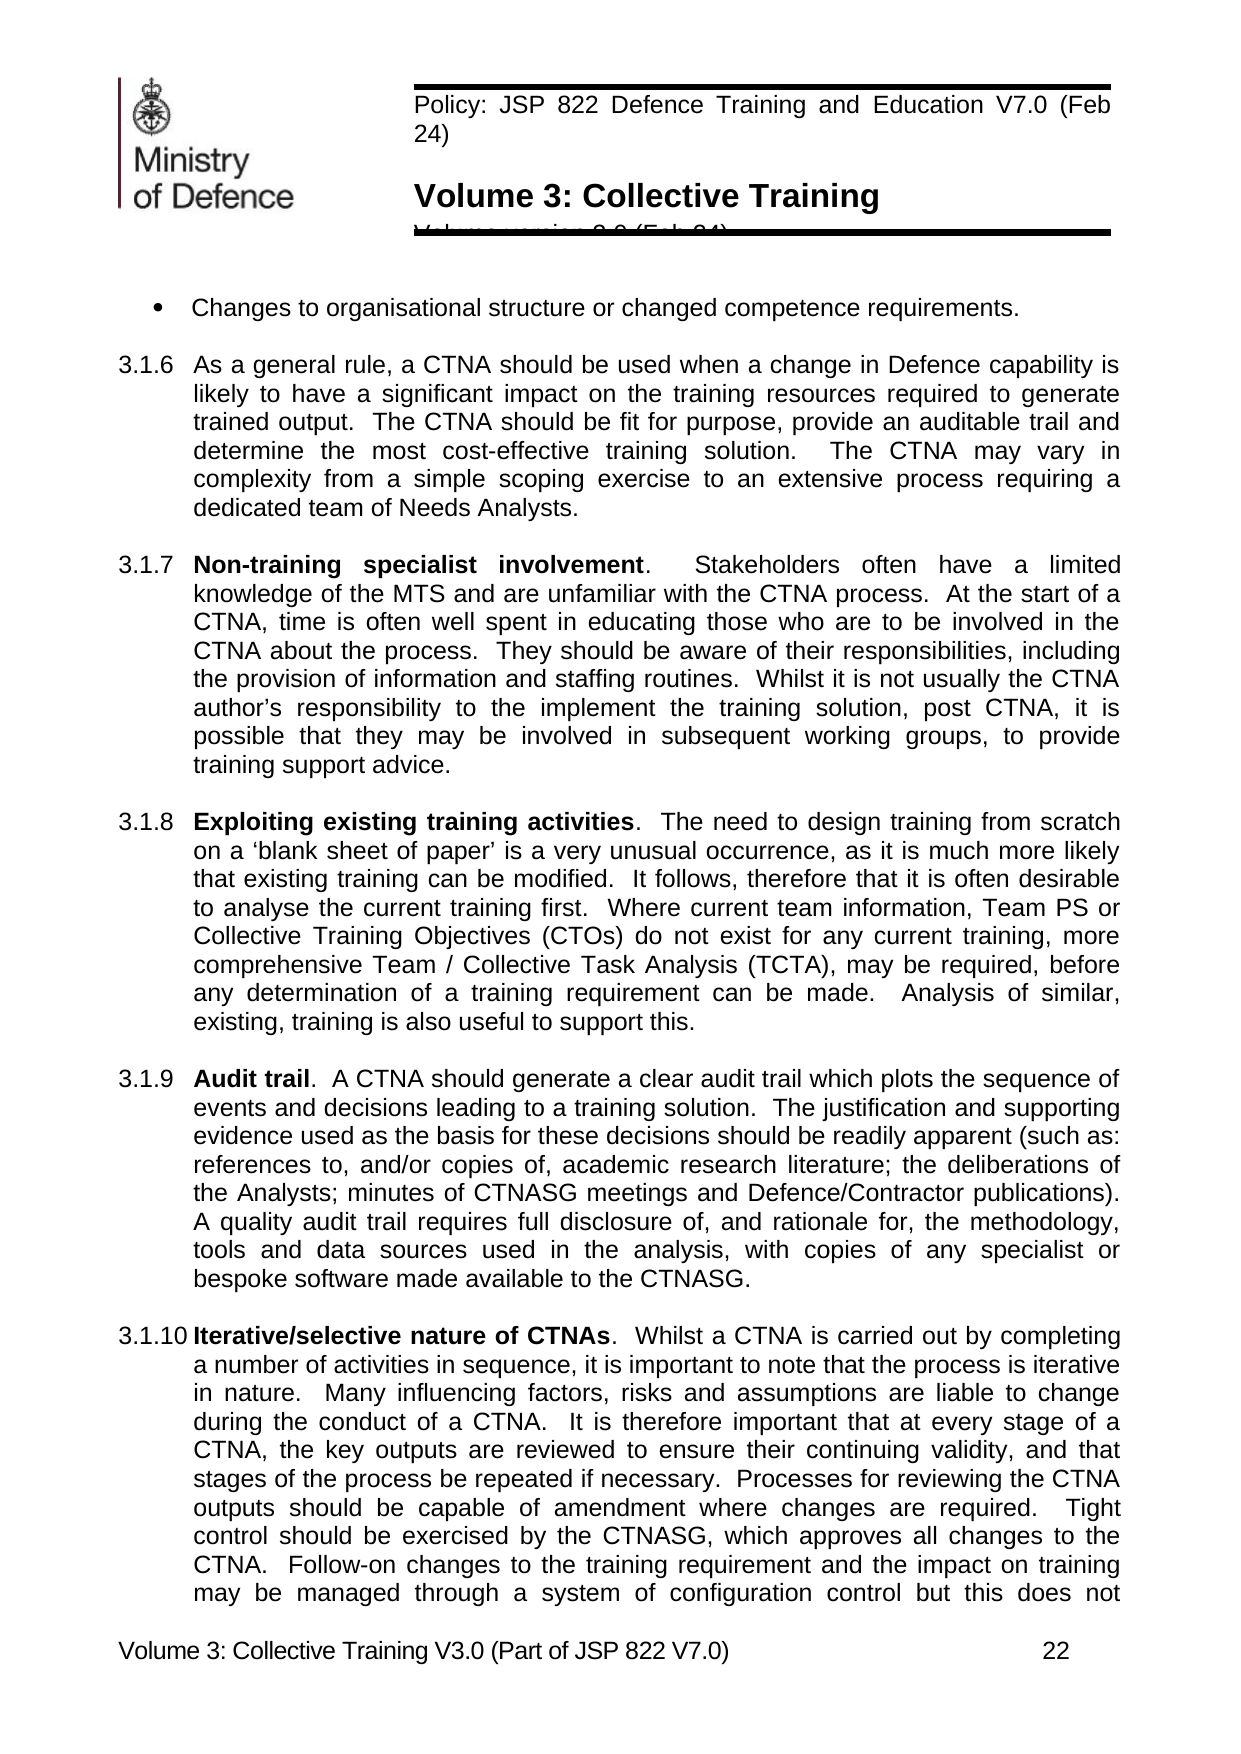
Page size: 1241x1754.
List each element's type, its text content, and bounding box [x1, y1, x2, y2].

subtitle As a general rule, a CTNA should be used when a change in Defence capability is likely to have a significant impact on the training resources required to generate trained output. The CTNA should be fit for purpose, provide an auditable trail and determine the most cost-effective training solution. The CTNA may vary in complexity from a simple scoping exercise to an extensive process requiring a dedicated team of Needs Analysts. [118, 351, 1122, 522]
subtitle Iterative/selective nature of CTNAs. Whilst a CTNA is carried out by completing a number of activities in sequence, it is important to note that the process is iterative in nature. Many influencing factors, risks and assumptions are liable to change during the conduct of a CTNA. It is therefore important that at every stage of a CTNA, the key outputs are reviewed to ensure their continuing validity, and that stages of the process be repeated if necessary. Processes for reviewing the CTNA outputs should be capable of amendment where changes are required. Tight control should be exercised by the CTNASG, which approves all changes to the CTNA. Follow-on changes to the training requirement and the impact on training may be managed through a system of configuration control but this does not [118, 1322, 1122, 1607]
subtitle Non-training specialist involvement. Stakeholders often have a limited knowledge of the MTS and are unfamiliar with the CTNA process. At the start of a CTNA, time is often well spent in educating those who are to be involved in the CTNA about the process. They should be aware of their responsibilities, including the provision of information and staffing routines. Whilst it is not usually the CTNA author’s responsibility to the implement the training solution, post CTNA, it is possible that they may be involved in subsequent working groups, to provide training support advice. [118, 551, 1122, 779]
subtitle Audit trail. A CTNA should generate a clear audit trail which plots the sequence of events and decisions leading to a training solution. The justification and supporting evidence used as the basis for these decisions should be readily apparent (such as: references to, and/or copies of, academic research literature; the deliberations of the Analysts; minutes of CTNASG meetings and Defence/Contractor publications). A quality audit trail requires full disclosure of, and rationale for, the methodology, tools and data sources used in the analysis, with copies of any specialist or bespoke software made available to the CTNASG. [118, 1065, 1122, 1293]
subtitle Exploiting existing training activities. The need to design training from scratch on a ‘blank sheet of paper’ is a very unusual occurrence, as it is much more likely that existing training can be modified. It follows, therefore that it is often desirable to analyse the current training first. Where current team information, Team PS or Collective Training Objectives (CTOs) do not exist for any current training, more comprehensive Team / Collective Task Analysis (TCTA), may be required, before any determination of a training requirement can be made. Analysis of similar, existing, training is also useful to support this. [118, 808, 1122, 1036]
list Changes to organisational structure or changed competence requirements. [154, 293, 1122, 322]
